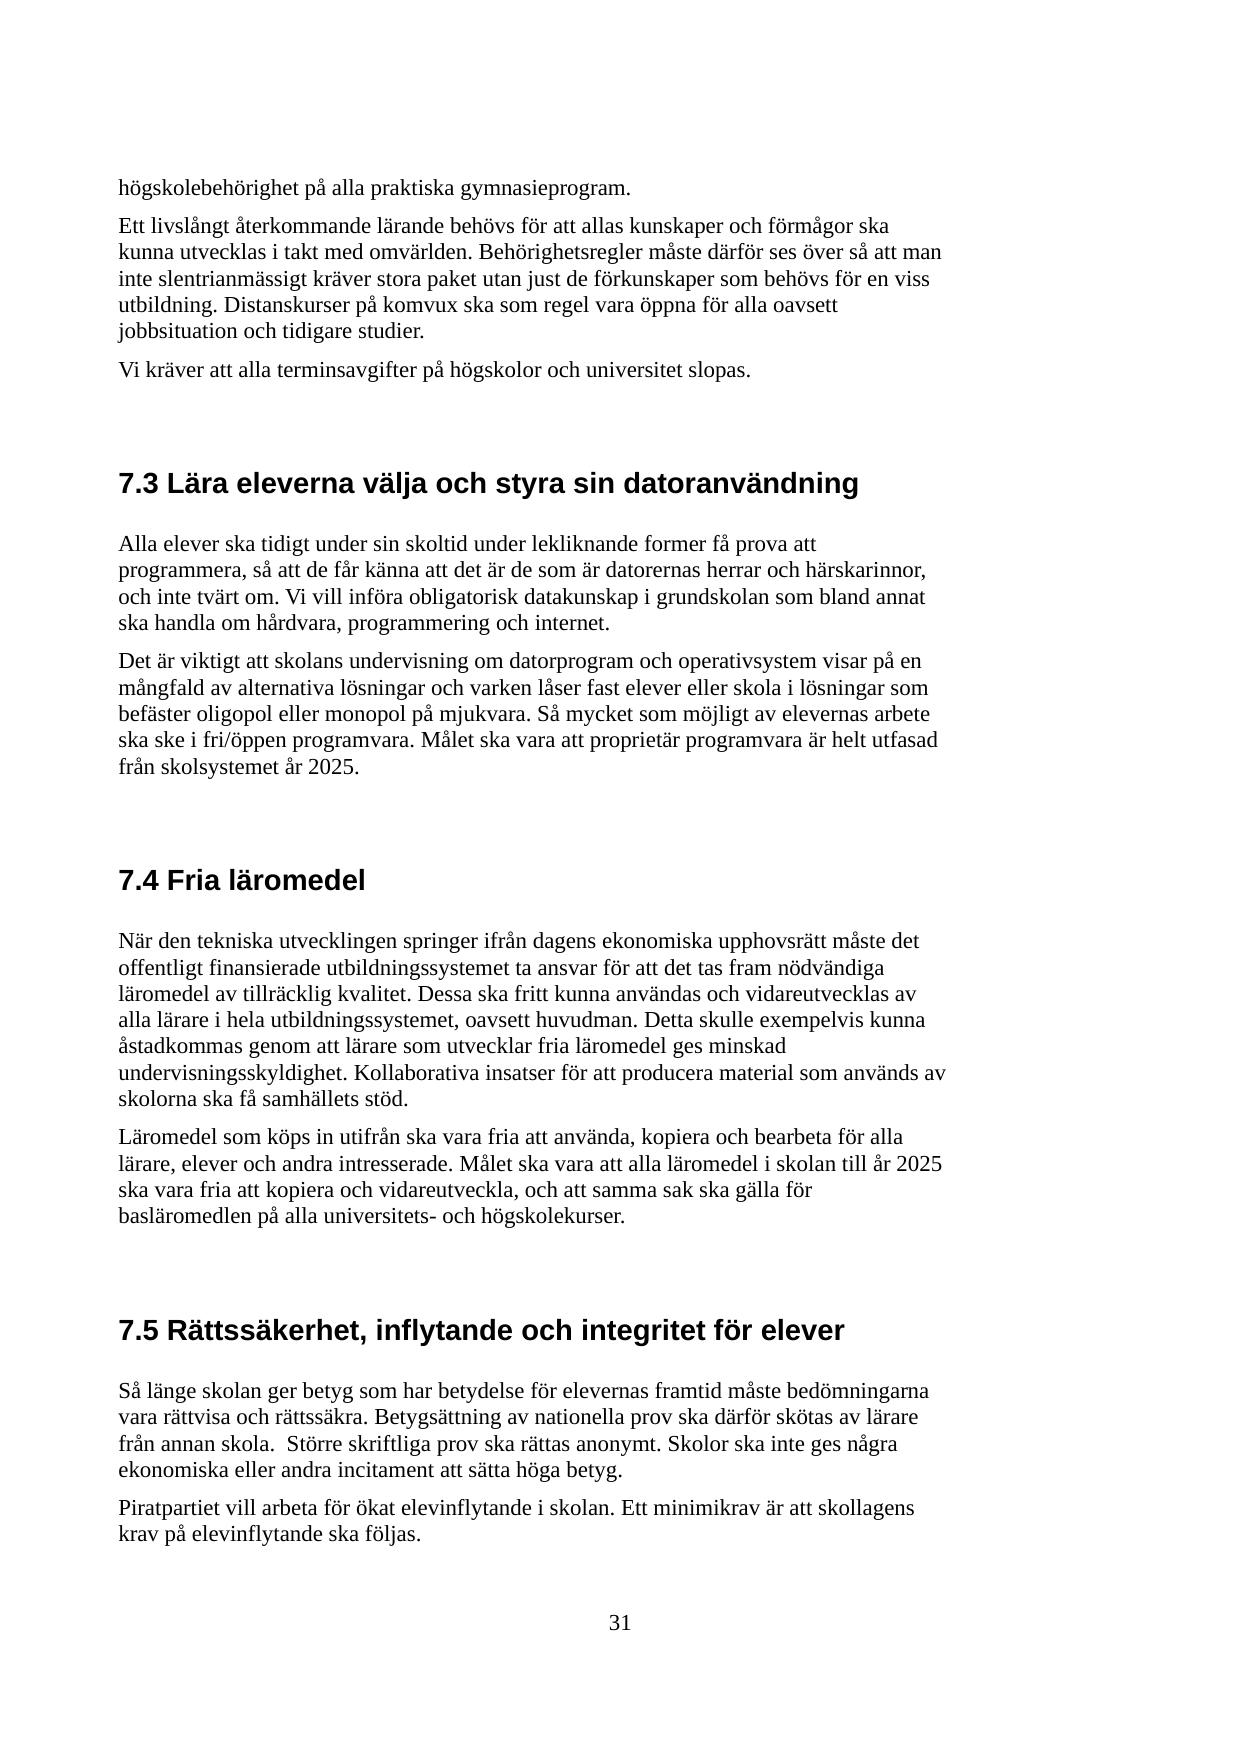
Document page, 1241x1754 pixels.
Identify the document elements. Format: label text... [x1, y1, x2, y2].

text Det är viktigt att skolans undervisning om datorprogram och operativsystem visar på en mångfald av alternativa lösningar och varken låser fast elever eller skola i lösningar som befäster oligopol eller monopol på mjukvara. Så mycket som möjligt av elevernas arbete ska ske i fri/öppen programvara. Målet ska vara att proprietär programvara är helt utfasad från skolsystemet år 2025. [118, 647, 948, 779]
subtitle 7.5 Rättssäkerhet, inflytande och integritet för elever [118, 1313, 948, 1346]
text Vi kräver att alla terminsavgifter på högskolor och universitet slopas. [118, 356, 948, 382]
text Så länge skolan ger betyg som har betydelse för elevernas framtid måste bedömningarna vara rättvisa och rättssäkra. Betygsättning av nationella prov ska därför skötas av lärare från annan skola. Större skriftliga prov ska rättas anonymt. Skolor ska inte ges några ekonomiska eller andra incitament att sätta höga betyg. [118, 1377, 948, 1482]
text När den tekniska utvecklingen springer ifrån dagens ekonomiska upphovsrätt måste det offentligt finansierade utbildningssystemet ta ansvar för att det tas fram nödvändiga läromedel av tillräcklig kvalitet. Dessa ska fritt kunna användas och vidareutvecklas av alla lärare i hela utbildningssystemet, oavsett huvudman. Detta skulle exempelvis kunna åstadkommas genom att lärare som utvecklar fria läromedel ges minskad undervisningsskyldighet. Kollaborativa insatser för att producera material som används av skolorna ska få samhällets stöd. [118, 927, 948, 1112]
subtitle 7.3 Lära eleverna välja och styra sin datoranvändning [118, 466, 948, 499]
text Piratpartiet vill arbeta för ökat elevinflytande i skolan. Ett minimikrav är att skollagens krav på elevinflytande ska följas. [118, 1494, 948, 1547]
subtitle 7.4 Fria läromedel [118, 863, 948, 896]
text Alla elever ska tidigt under sin skoltid under lekliknande former få prova att programmera, så att de får känna att det är de som är datorernas herrar och härskarinnor, och inte tvärt om. Vi vill införa obligatorisk datakunskap i grundskolan som bland annat ska handla om hårdvara, programmering och internet. [118, 530, 948, 636]
text Ett livslångt återkommande lärande behövs för att allas kunskaper och förmågor ska kunna utvecklas i takt med omvärlden. Behörighetsregler måste därför ses över så att man inte slentrianmässigt kräver stora paket utan just de förkunskaper som behövs för en viss utbildning. Distanskurser på komvux ska som regel vara öppna för alla oavsett jobbsituation och tidigare studier. [118, 212, 948, 344]
text högskolebehörighet på alla praktiska gymnasieprogram. [118, 174, 948, 200]
text Läromedel som köps in utifrån ska vara fria att använda, kopiera och bearbeta för alla lärare, elever och andra intresserade. Målet ska vara att alla läromedel i skolan till år 2025 ska vara fria att kopiera och vidareutveckla, och att samma sak ska gälla för basläromedlen på alla universitets- och högskolekurser. [118, 1123, 948, 1229]
